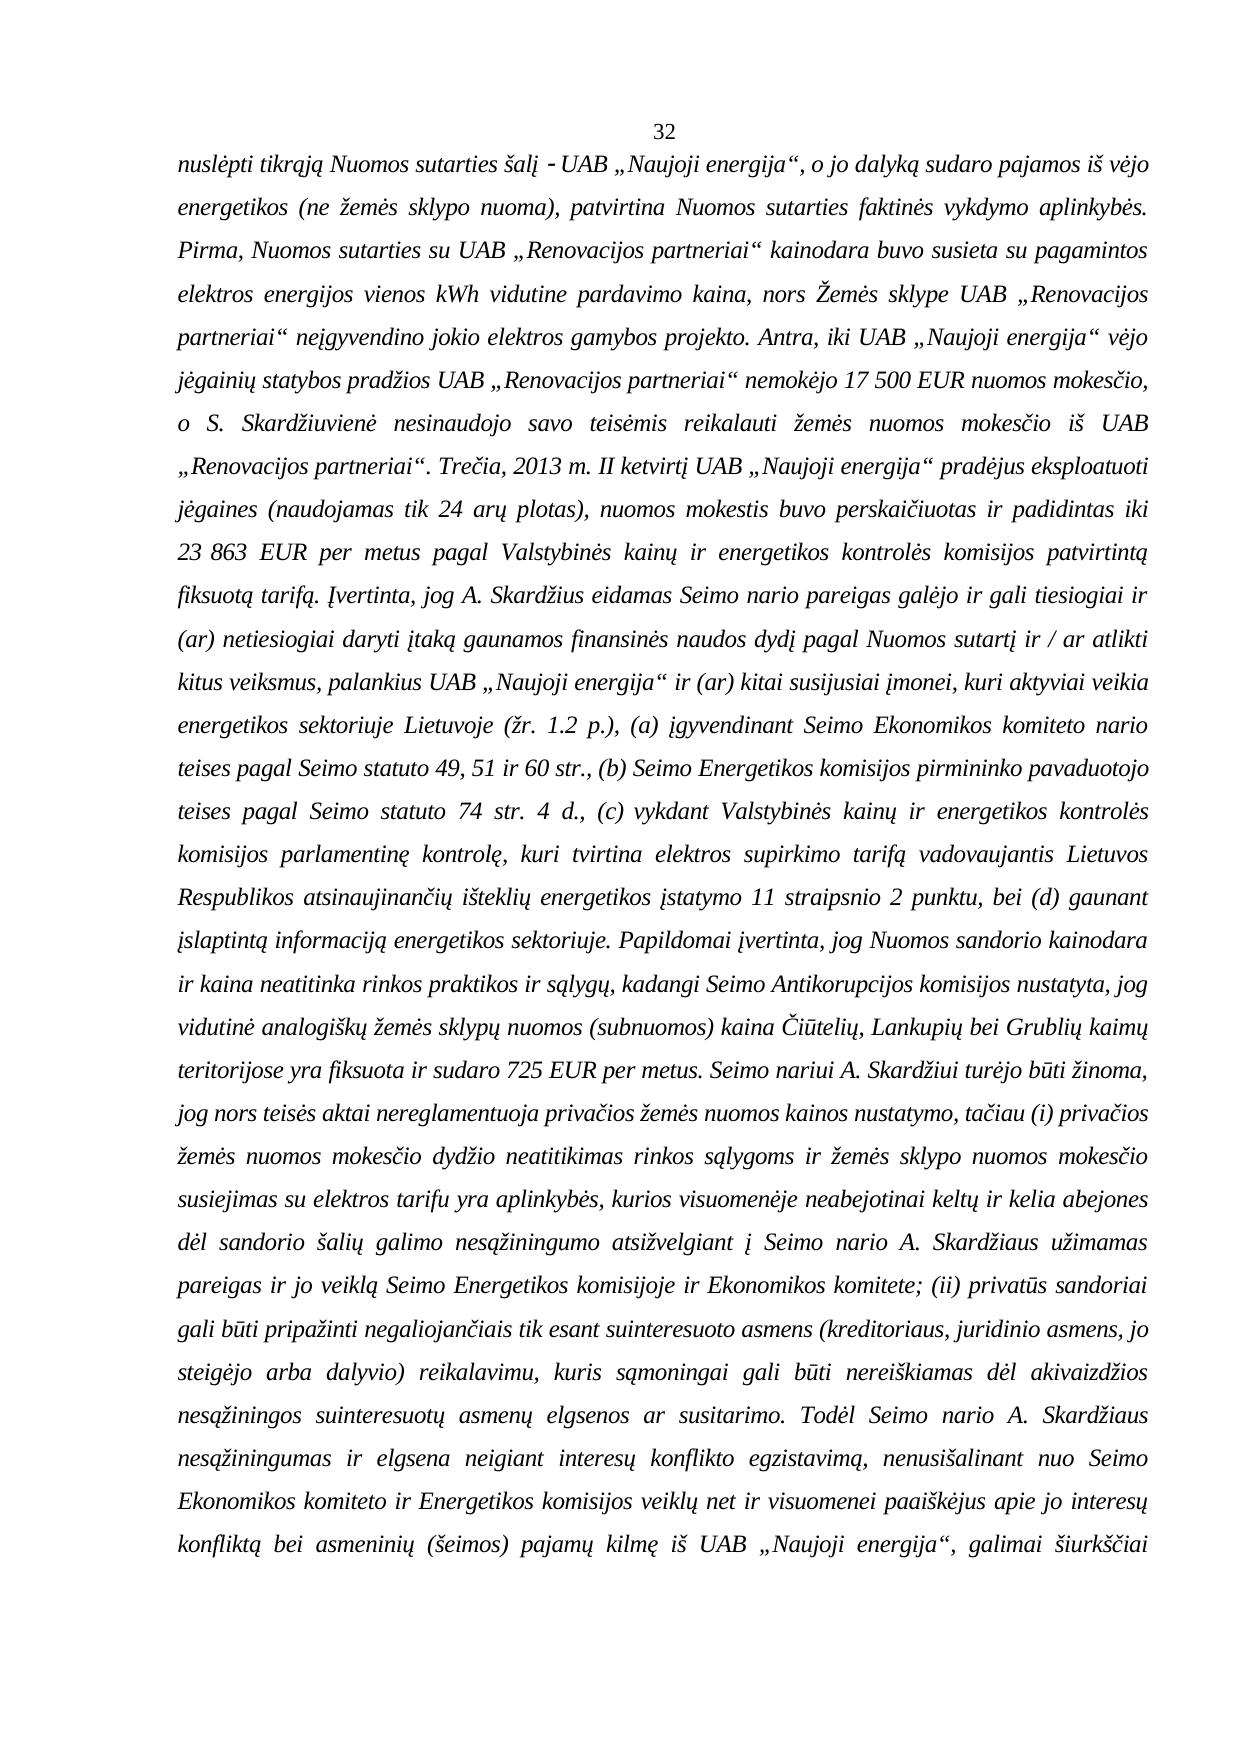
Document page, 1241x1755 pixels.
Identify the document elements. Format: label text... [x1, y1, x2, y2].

text nuslėpti tikrąją Nuomos sutarties šalį  UAB „Naujoji energija“, o jo dalyką sudaro pajamos iš vėjo energetikos (ne žemės sklypo nuoma), patvirtina Nuomos sutarties faktinės vykdymo aplinkybės. Pirma, Nuomos sutarties su UAB „Renovacijos partneriai“ kainodara buvo susieta su pagamintos elektros energijos vienos kWh vidutine pardavimo kaina, nors Žemės sklype UAB „Renovacijos partneriai“ neįgyvendino jokio elektros gamybos projekto. Antra, iki UAB „Naujoji energija“ vėjo jėgainių statybos pradžios UAB „Renovacijos partneriai“ nemokėjo 17 500 EUR nuomos mokesčio, o S. Skardžiuvienė nesinaudojo savo teisėmis reikalauti žemės nuomos mokesčio iš UAB „Renovacijos partneriai“. Trečia, 2013 m. II ketvirtį UAB „Naujoji energija“ pradėjus eksploatuoti jėgaines (naudojamas tik 24 arų plotas), nuomos mokestis buvo perskaičiuotas ir padidintas iki 23 863 EUR per metus pagal Valstybinės kainų ir energetikos kontrolės komisijos patvirtintą fiksuotą tarifą. Įvertinta, jog A. Skardžius eidamas Seimo nario pareigas galėjo ir gali tiesiogiai ir (ar) netiesiogiai daryti įtaką gaunamos finansinės naudos dydį pagal Nuomos sutartį ir / ar atlikti kitus veiksmus, palankius UAB „Naujoji energija“ ir (ar) kitai susijusiai įmonei, kuri aktyviai veikia energetikos sektoriuje Lietuvoje (žr. 1.2 p.), (a) įgyvendinant Seimo Ekonomikos komiteto nario teises pagal Seimo statuto 49, 51 ir 60 str., (b) Seimo Energetikos komisijos pirmininko pavaduotojo teises pagal Seimo statuto 74 str. 4 d., (c) vykdant Valstybinės kainų ir energetikos kontrolės komisijos parlamentinę kontrolę, kuri tvirtina elektros supirkimo tarifą vadovaujantis Lietuvos Respublikos atsinaujinančių išteklių energetikos įstatymo 11 straipsnio 2 punktu, bei (d) gaunant įslaptintą informaciją energetikos sektoriuje. Papildomai įvertinta, jog Nuomos sandorio kainodara ir kaina neatitinka rinkos praktikos ir sąlygų, kadangi Seimo Antikorupcijos komisijos nustatyta, jog vidutinė analogiškų žemės sklypų nuomos (subnuomos) kaina Čiūtelių, Lankupių bei Grublių kaimų teritorijose yra fiksuota ir sudaro 725 EUR per metus. Seimo nariui A. Skardžiui turėjo būti žinoma, jog nors teisės aktai nereglamentuoja privačios žemės nuomos kainos nustatymo, tačiau (i) privačios žemės nuomos mokesčio dydžio neatitikimas rinkos sąlygoms ir žemės sklypo nuomos mokesčio susiejimas su elektros tarifu yra aplinkybės, kurios visuomenėje neabejotinai keltų ir kelia abejones dėl sandorio šalių galimo nesąžiningumo atsižvelgiant į Seimo nario A. Skardžiaus užimamas pareigas ir jo veiklą Seimo Energetikos komisijoje ir Ekonomikos komitete; (ii) privatūs sandoriai gali būti pripažinti negaliojančiais tik esant suinteresuoto asmens (kreditoriaus, juridinio asmens, jo steigėjo arba dalyvio) reikalavimu, kuris sąmoningai gali būti nereiškiamas dėl akivaizdžios nesąžiningos suinteresuotų asmenų elgsenos ar susitarimo. Todėl Seimo nario A. Skardžiaus nesąžiningumas ir elgsena neigiant interesų konflikto egzistavimą, nenusišalinant nuo Seimo Ekonomikos komiteto ir Energetikos komisijos veiklų net ir visuomenei paaiškėjus apie jo interesų konfliktą bei asmeninių (šeimos) pajamų kilmę iš UAB „Naujoji energija“, galimai šiurkščiai [177, 149, 1152, 1558]
